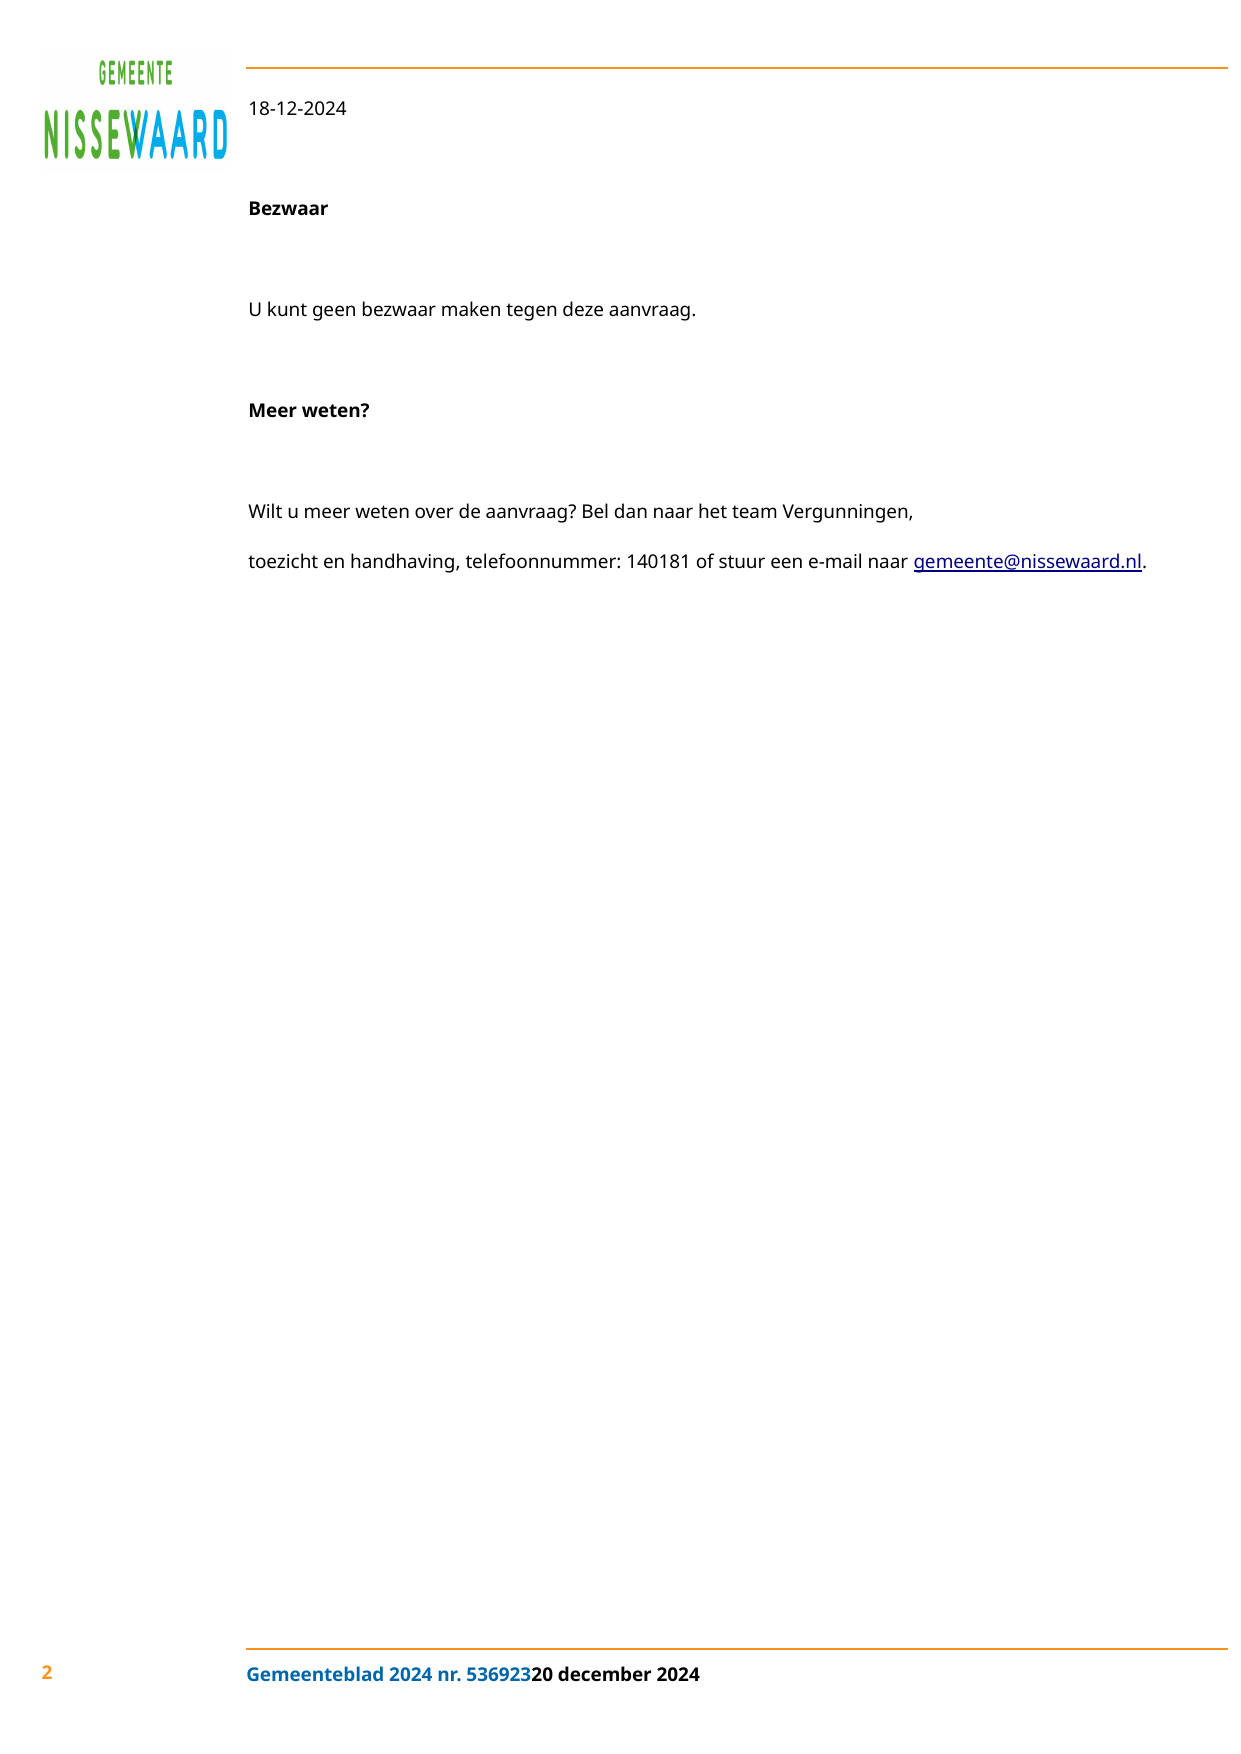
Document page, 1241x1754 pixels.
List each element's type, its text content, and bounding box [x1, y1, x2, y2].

text Wilt u meer weten over de aanvraag? Bel dan naar het team Vergunningen, [248, 498, 1152, 524]
text 18-12-2024 [248, 95, 1152, 121]
text U kunt geen bezwaar maken tegen deze aanvraag. [248, 296, 1152, 322]
text Bezwaar [248, 196, 1152, 221]
text toezicht en handhaving, telefoonnummer: 140181 of stuur een e-mail naar gemeente@nissewaard.nl. [248, 548, 1152, 574]
text Meer weten? [248, 397, 1152, 423]
picture [41, 47, 231, 172]
